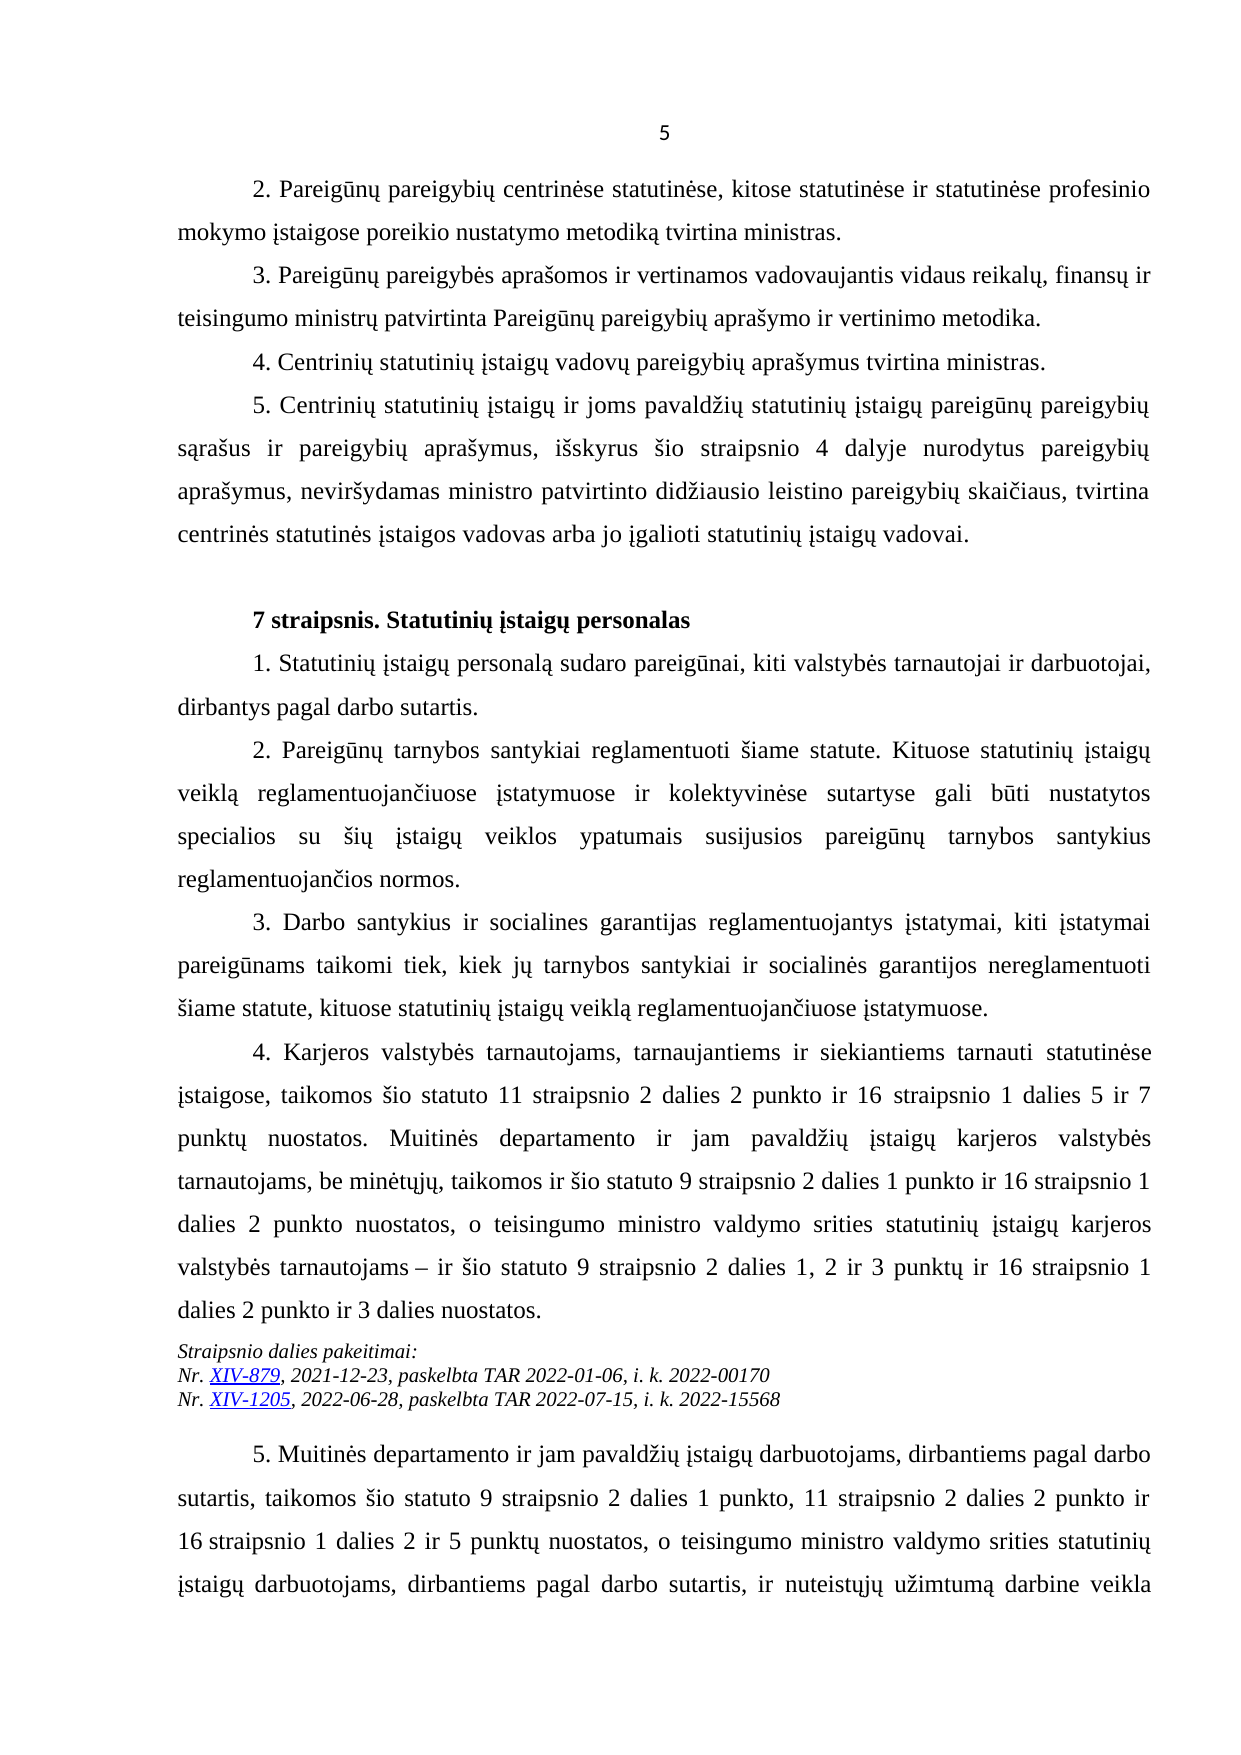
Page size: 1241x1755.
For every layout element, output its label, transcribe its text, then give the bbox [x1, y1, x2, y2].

text 2. Pareigūnų pareigybių centrinėse statutinėse, kitose statutinėse ir statutinėse profesinio mokymo įstaigose poreikio nustatymo metodiką tvirtina ministras. [177, 174, 1152, 246]
text 4. Centrinių statutinių įstaigų vadovų pareigybių aprašymus tvirtina ministras. [177, 347, 1152, 375]
text 2. Pareigūnų tarnybos santykiai reglamentuoti šiame statute. Kituose statutinių įstaigų veiklą reglamentuojančiuose įstatymuose ir kolektyvinėse sutartyse gali būti nustatytos specialios su šių įstaigų veiklos ypatumais susijusios pareigūnų tarnybos santykius reglamentuojančios normos. [177, 735, 1152, 893]
text 7 straipsnis. Statutinių įstaigų personalas [177, 605, 1152, 634]
text Straipsnio dalies pakeitimai: [177, 1338, 1152, 1363]
text 5. Centrinių statutinių įstaigų ir joms pavaldžių statutinių įstaigų pareigūnų pareigybių sąrašus ir pareigybių aprašymus, išskyrus šio straipsnio 4 dalyje nurodytus pareigybių aprašymus, neviršydamas ministro patvirtinto didžiausio leistino pareigybių skaičiaus, tvirtina centrinės statutinės įstaigos vadovas arba jo įgalioti statutinių įstaigų vadovai. [177, 390, 1152, 548]
text 3. Darbo santykius ir socialines garantijas reglamentuojantys įstatymai, kiti įstatymai pareigūnams taikomi tiek, kiek jų tarnybos santykiai ir socialinės garantijos nereglamentuoti šiame statute, kituose statutinių įstaigų veiklą reglamentuojančiuose įstatymuose. [177, 907, 1152, 1022]
text 1. Statutinių įstaigų personalą sudaro pareigūnai, kiti valstybės tarnautojai ir darbuotojai, dirbantys pagal darbo sutartis. [177, 648, 1152, 720]
text Nr. XIV-879, 2021-12-23, paskelbta TAR 2022-01-06, i. k. 2022-00170 [177, 1363, 1152, 1387]
text 5. Muitinės departamento ir jam pavaldžių įstaigų darbuotojams, dirbantiems pagal darbo sutartis, taikomos šio statuto 9 straipsnio 2 dalies 1 punkto, 11 straipsnio 2 dalies 2 punkto ir 16 straipsnio 1 dalies 2 ir 5 punktų nuostatos, o teisingumo ministro valdymo srities statutinių įstaigų darbuotojams, dirbantiems pagal darbo sutartis, ir nuteistųjų užimtumą darbine veikla [177, 1439, 1152, 1598]
text Nr. XIV-1205, 2022-06-28, paskelbta TAR 2022-07-15, i. k. 2022-15568 [177, 1387, 1152, 1411]
text 4. Karjeros valstybės tarnautojams, tarnaujantiems ir siekiantiems tarnauti statutinėse įstaigose, taikomos šio statuto 11 straipsnio 2 dalies 2 punkto ir 16 straipsnio 1 dalies 5 ir 7 punktų nuostatos. Muitinės departamento ir jam pavaldžių įstaigų karjeros valstybės tarnautojams, be minėtųjų, taikomos ir šio statuto 9 straipsnio 2 dalies 1 punkto ir 16 straipsnio 1 dalies 2 punkto nuostatos, o teisingumo ministro valdymo srities statutinių įstaigų karjeros valstybės tarnautojams – ir šio statuto 9 straipsnio 2 dalies 1, 2 ir 3 punktų ir 16 straipsnio 1 dalies 2 punkto ir 3 dalies nuostatos. [177, 1037, 1152, 1324]
text 3. Pareigūnų pareigybės aprašomos ir vertinamos vadovaujantis vidaus reikalų, finansų ir teisingumo ministrų patvirtinta Pareigūnų pareigybių aprašymo ir vertinimo metodika. [177, 260, 1152, 332]
